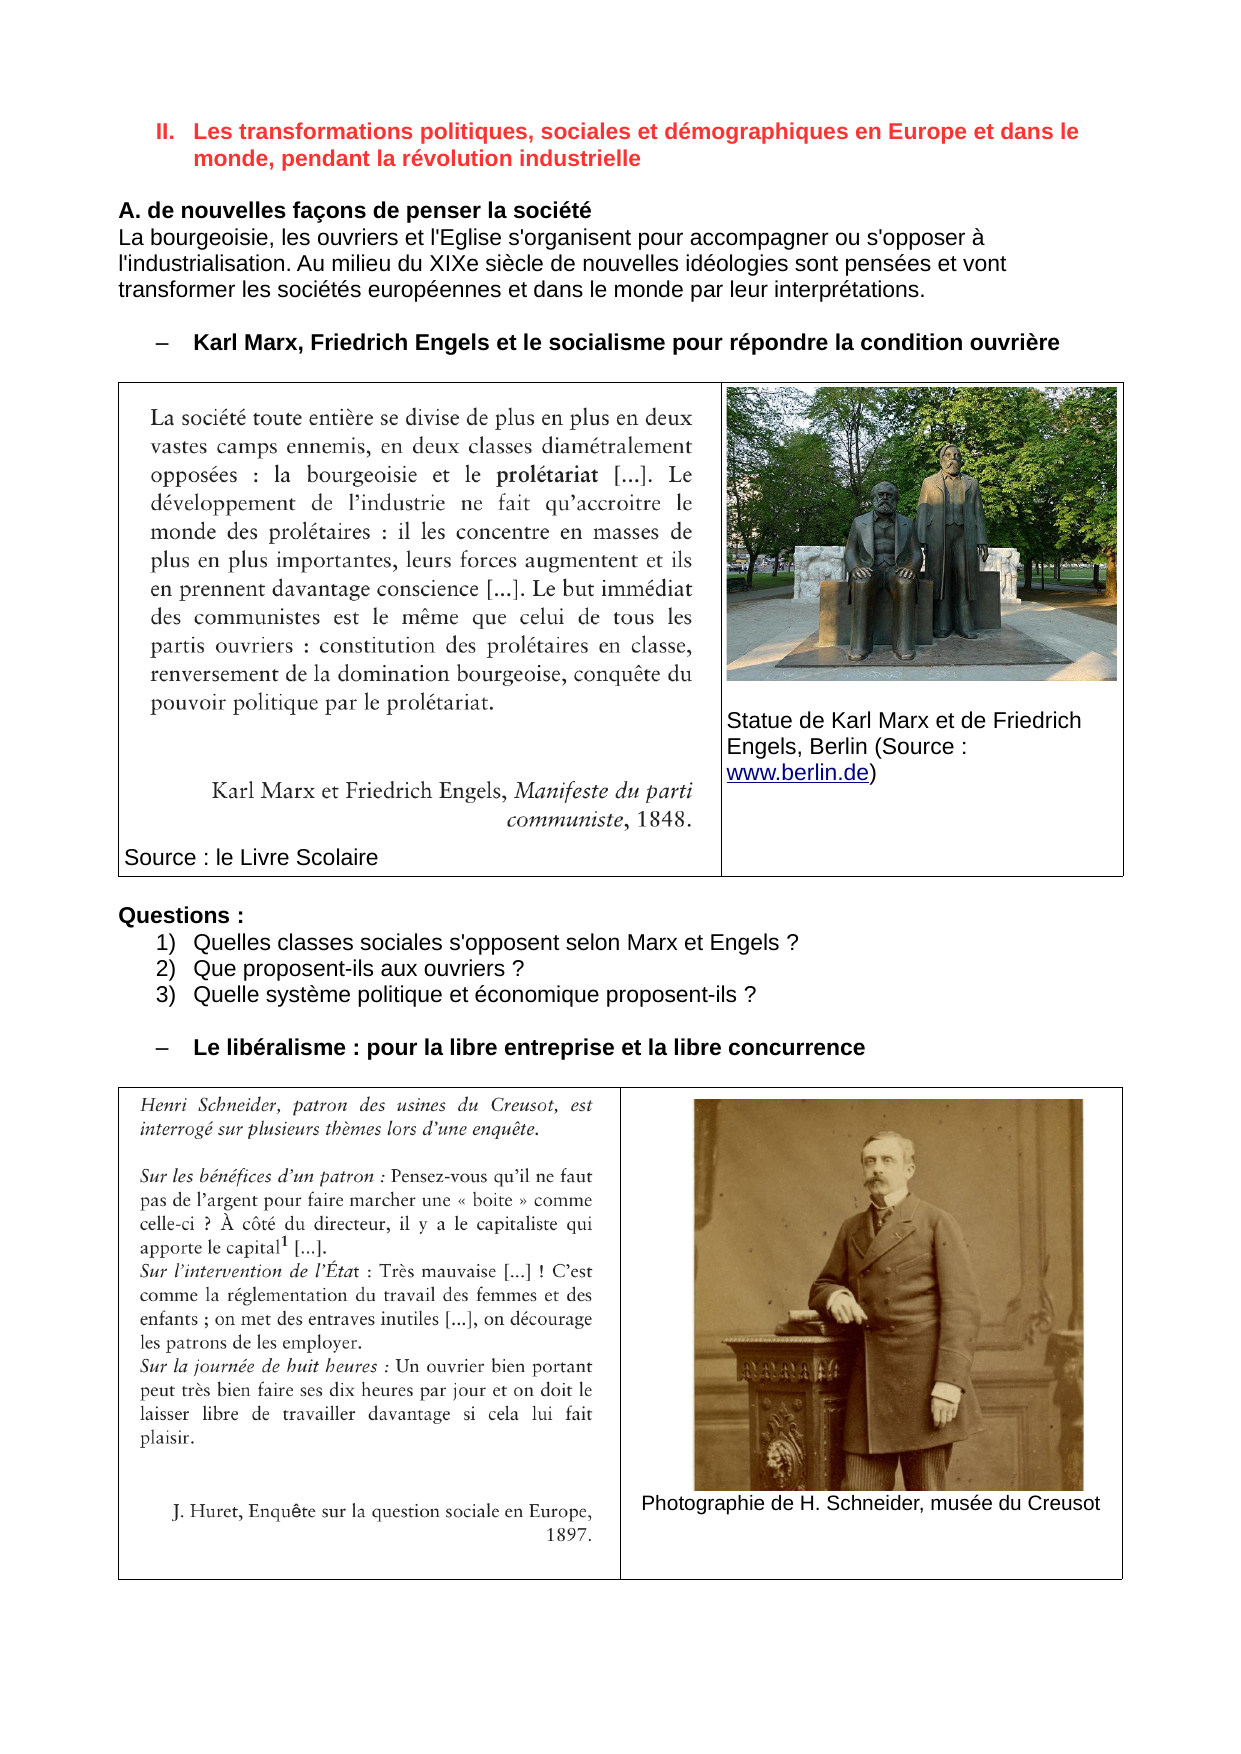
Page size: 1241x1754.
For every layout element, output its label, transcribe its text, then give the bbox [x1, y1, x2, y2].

list Les transformations politiques, sociales et démographiques en Europe et dans le monde, pendant la révolution industrielle [156, 118, 1122, 171]
table_header [119, 383, 721, 387]
table_header [119, 1088, 620, 1579]
list Quelle système politique et économique proposent-ils ? [156, 981, 1122, 1008]
text Questions : [118, 902, 1122, 929]
picture [138, 387, 701, 844]
list Quelles classes sociales s'opposent selon Marx et Engels ? [156, 929, 1122, 955]
text A. de nouvelles façons de penser la société [118, 197, 1122, 223]
picture [137, 1092, 601, 1547]
table_header [722, 383, 1123, 387]
table_header Photographie de H. Schneider, musée du Creusot [621, 1088, 1122, 1579]
text La bourgeoisie, les ouvriers et l'Eglise s'organisent pour accompagner ou s'opposer à l'industrialisation. Au milieu du XIXe siècle de nouvelles idéologies sont pensées et vont transformer les sociétés européennes et dans le monde par leur interprétations. [118, 223, 1122, 303]
table_header Statue de Karl Marx et de Friedrich Engels, Berlin (Source : www.berlin.de) [722, 388, 1123, 876]
picture [692, 1099, 1084, 1491]
list Que proposent-ils aux ouvriers ? [156, 955, 1122, 981]
list Karl Marx, Friedrich Engels et le socialisme pour répondre la condition ouvrière [156, 329, 1122, 355]
picture [726, 387, 1117, 681]
list Le libéralisme : pour la libre entreprise et la libre concurrence [156, 1034, 1122, 1061]
table_header Source : le Livre Scolaire [119, 388, 721, 876]
